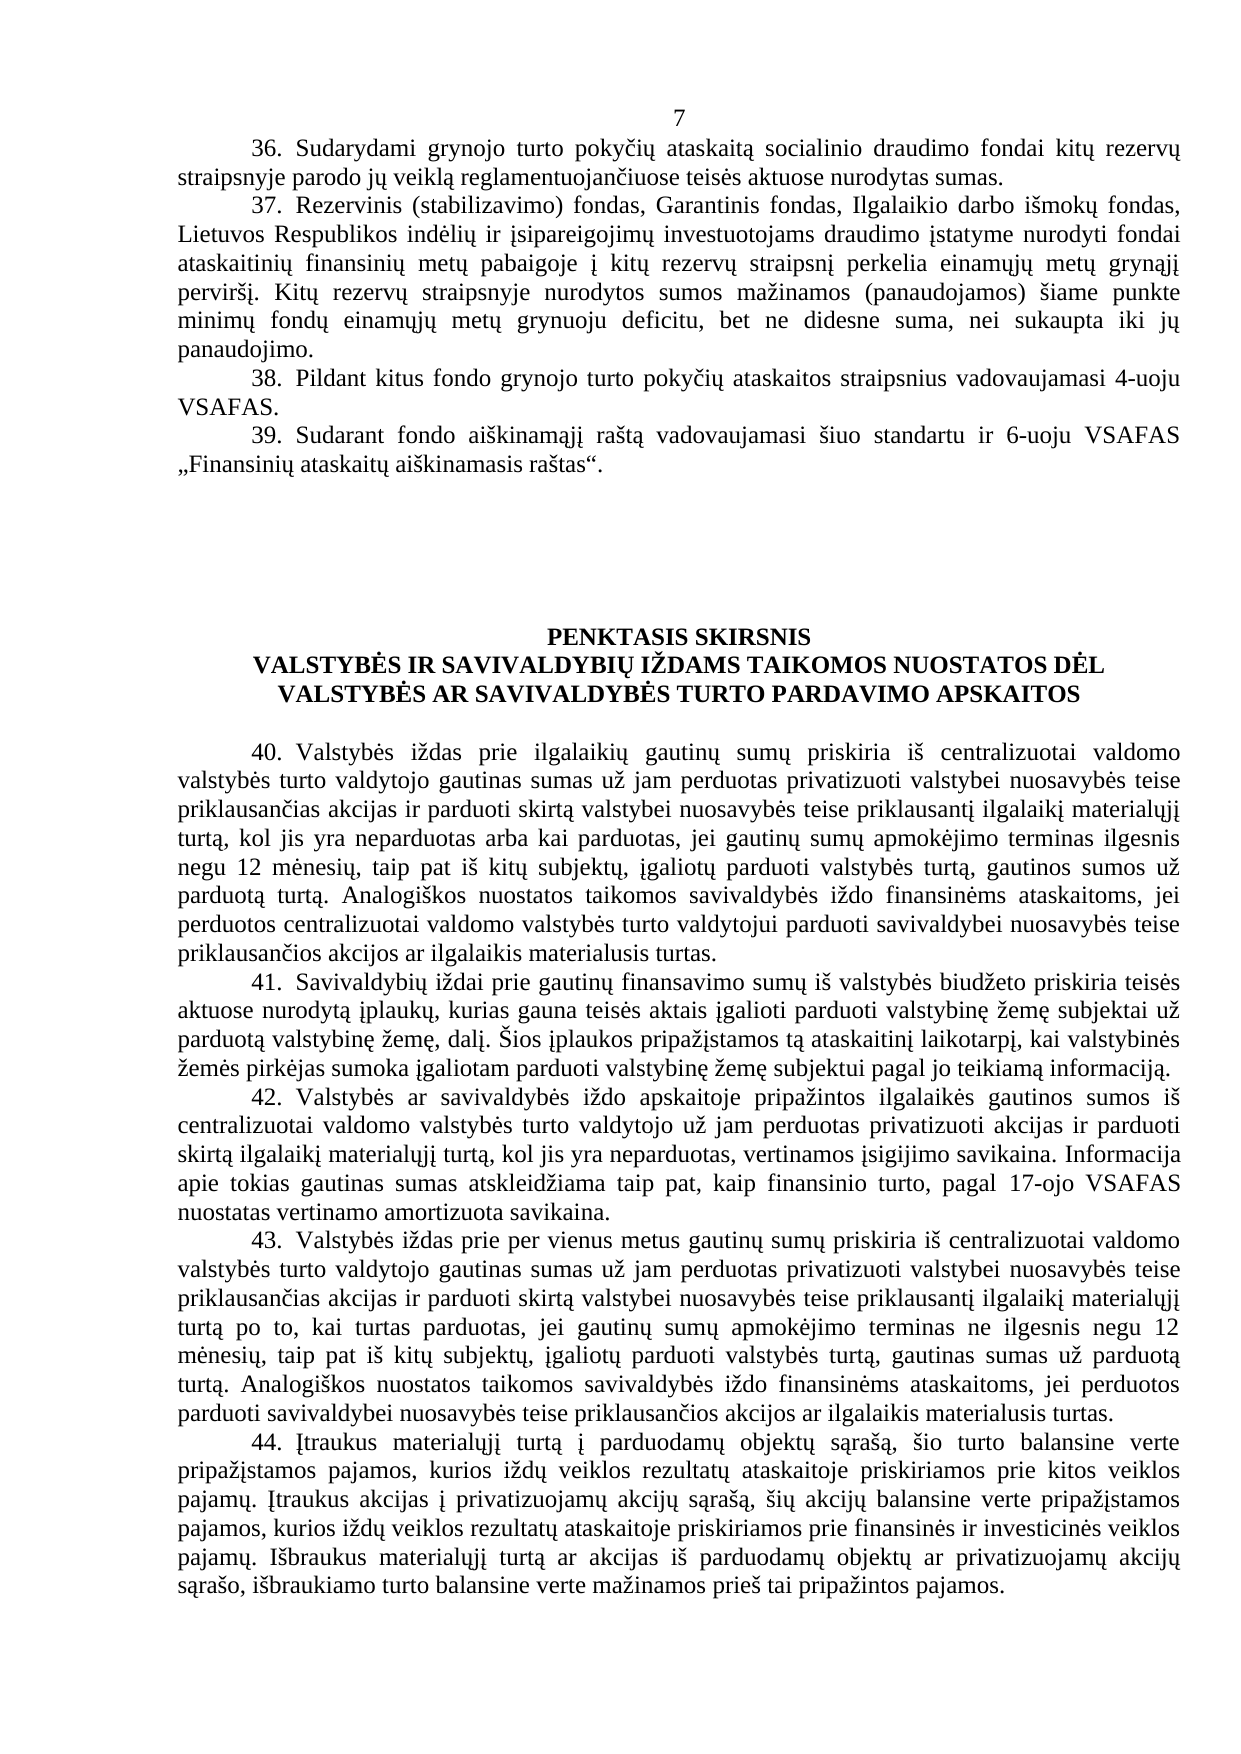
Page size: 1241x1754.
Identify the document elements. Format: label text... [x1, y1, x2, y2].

text 39. Sudarant fondo aiškinamąjį raštą vadovaujamasi šiuo standartu ir 6-uoju VSAFAS „Finansinių ataskaitų aiškinamasis raštas“. [177, 420, 1181, 478]
text 41. Savivaldybių iždai prie gautinų finansavimo sumų iš valstybės biudžeto priskiria teisės aktuose nurodytą įplaukų, kurias gauna teisės aktais įgalioti parduoti valstybinę žemę subjektai už parduotą valstybinę žemę, dalį. Šios įplaukos pripažįstamos tą ataskaitinį laikotarpį, kai valstybinės žemės pirkėjas sumoka įgaliotam parduoti valstybinę žemę subjektui pagal jo teikiamą informaciją. [177, 967, 1181, 1082]
text 42. Valstybės ar savivaldybės iždo apskaitoje pripažintos ilgalaikės gautinos sumos iš centralizuotai valdomo valstybės turto valdytojo už jam perduotas privatizuoti akcijas ir parduoti skirtą ilgalaikį materialųjį turtą, kol jis yra neparduotas, vertinamos įsigijimo savikaina. Informacija apie tokias gautinas sumas atskleidžiama taip pat, kaip finansinio turto, pagal 17-ojo VSAFAS nuostatas vertinamo amortizuota savikaina. [177, 1082, 1181, 1225]
text 37. Rezervinis (stabilizavimo) fondas, Garantinis fondas, Ilgalaikio darbo išmokų fondas, Lietuvos Respublikos indėlių ir įsipareigojimų investuotojams draudimo įstatyme nurodyti fondai ataskaitinių finansinių metų pabaigoje į kitų rezervų straipsnį perkelia einamųjų metų grynąjį perviršį. Kitų rezervų straipsnyje nurodytos sumos mažinamos (panaudojamos) šiame punkte minimų fondų einamųjų metų grynuoju deficitu, bet ne didesne suma, nei sukaupta iki jų panaudojimo. [177, 190, 1181, 363]
text 40. Valstybės iždas prie ilgalaikių gautinų sumų priskiria iš centralizuotai valdomo valstybės turto valdytojo gautinas sumas už jam perduotas privatizuoti valstybei nuosavybės teise priklausančias akcijas ir parduoti skirtą valstybei nuosavybės teise priklausantį ilgalaikį materialųjį turtą, kol jis yra neparduotas arba kai parduotas, jei gautinų sumų apmokėjimo terminas ilgesnis negu 12 mėnesių, taip pat iš kitų subjektų, įgaliotų parduoti valstybės turtą, gautinos sumos už parduotą turtą. Analogiškos nuostatos taikomos savivaldybės iždo finansinėms ataskaitoms, jei perduotos centralizuotai valdomo valstybės turto valdytojui parduoti savivaldybei nuosavybės teise priklausančios akcijos ar ilgalaikis materialusis turtas. [177, 737, 1181, 967]
text 38. Pildant kitus fondo grynojo turto pokyčių ataskaitos straipsnius vadovaujamasi 4-uoju VSAFAS. [177, 363, 1181, 420]
text 44. Įtraukus materialųjį turtą į parduodamų objektų sąrašą, šio turto balansine verte pripažįstamos pajamos, kurios iždų veiklos rezultatų ataskaitoje priskiriamos prie kitos veiklos pajamų. Įtraukus akcijas į privatizuojamų akcijų sąrašą, šių akcijų balansine verte pripažįstamos pajamos, kurios iždų veiklos rezultatų ataskaitoje priskiriamos prie finansinės ir investicinės veiklos pajamų. Išbraukus materialųjį turtą ar akcijas iš parduodamų objektų ar privatizuojamų akcijų sąrašo, išbraukiamo turto balansine verte mažinamos prieš tai pripažintos pajamos. [177, 1427, 1181, 1599]
text PENKTASIS SKIRSNIS [177, 622, 1181, 650]
text VALSTYBĖS IR SAVIVALDYBIŲ IŽDAMS TAIKOMOS NUOSTATOS DĖL VALSTYBĖS AR SAVIVALDYBĖS TURTO PARDAVIMO APSKAITOS [177, 650, 1181, 708]
text 43. Valstybės iždas prie per vienus metus gautinų sumų priskiria iš centralizuotai valdomo valstybės turto valdytojo gautinas sumas už jam perduotas privatizuoti valstybei nuosavybės teise priklausančias akcijas ir parduoti skirtą valstybei nuosavybės teise priklausantį ilgalaikį materialųjį turtą po to, kai turtas parduotas, jei gautinų sumų apmokėjimo terminas ne ilgesnis negu 12 mėnesių, taip pat iš kitų subjektų, įgaliotų parduoti valstybės turtą, gautinas sumas už parduotą turtą. Analogiškos nuostatos taikomos savivaldybės iždo finansinėms ataskaitoms, jei perduotos parduoti savivaldybei nuosavybės teise priklausančios akcijos ar ilgalaikis materialusis turtas. [177, 1225, 1181, 1427]
text 36. Sudarydami grynojo turto pokyčių ataskaitą socialinio draudimo fondai kitų rezervų straipsnyje parodo jų veiklą reglamentuojančiuose teisės aktuose nurodytas sumas. [177, 133, 1181, 190]
